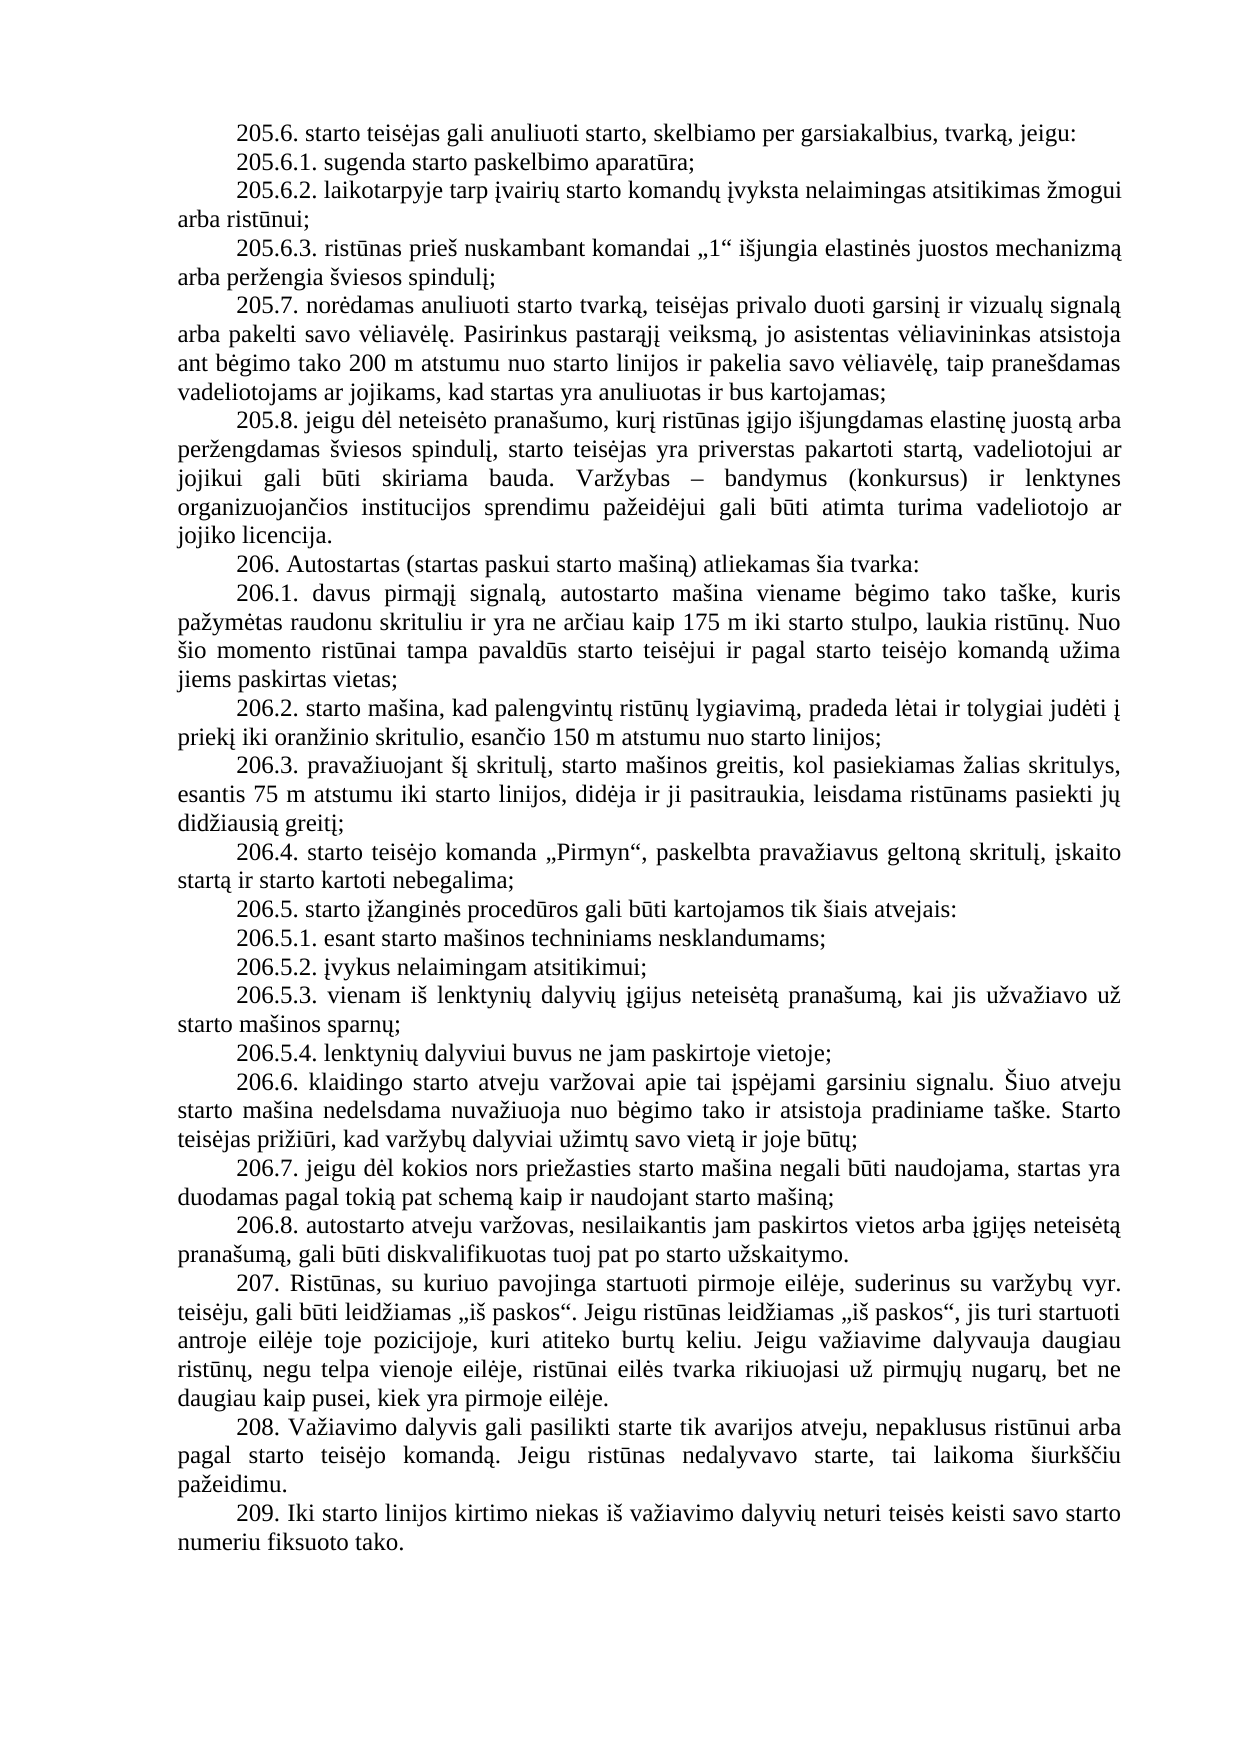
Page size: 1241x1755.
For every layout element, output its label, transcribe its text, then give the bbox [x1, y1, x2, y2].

text 208. Važiavimo dalyvis gali pasilikti starte tik avarijos atveju, nepaklusus ristūnui arba pagal starto teisėjo komandą. Jeigu ristūnas nedalyvavo starte, tai laikoma šiurkščiu pažeidimu. [177, 1412, 1122, 1498]
text 205.8. jeigu dėl neteisėto pranašumo, kurį ristūnas įgijo išjungdamas elastinę juostą arba peržengdamas šviesos spindulį, starto teisėjas yra priverstas pakartoti startą, vadeliotojui ar jojikui gali būti skiriama bauda. Varžybas – bandymus (konkursus) ir lenktynes organizuojančios institucijos sprendimu pažeidėjui gali būti atimta turima vadeliotojo ar jojiko licencija. [177, 406, 1122, 549]
text 206.5.4. lenktynių dalyviui buvus ne jam paskirtoje vietoje; [177, 1038, 1122, 1067]
text 206.8. autostarto atveju varžovas, nesilaikantis jam paskirtos vietos arba įgijęs neteisėtą pranašumą, gali būti diskvalifikuotas tuoj pat po starto užskaitymo. [177, 1211, 1122, 1268]
text 205.6.2. laikotarpyje tarp įvairių starto komandų įvyksta nelaimingas atsitikimas žmogui arba ristūnui; [177, 176, 1122, 233]
text 206.4. starto teisėjo komanda „Pirmyn“, paskelbta pravažiavus geltoną skritulį, įskaito startą ir starto kartoti nebegalima; [177, 837, 1122, 894]
text 206. Autostartas (startas paskui starto mašiną) atliekamas šia tvarka: [177, 549, 1122, 578]
text 205.6.3. ristūnas prieš nuskambant komandai „1“ išjungia elastinės juostos mechanizmą arba peržengia šviesos spindulį; [177, 233, 1122, 291]
text 207. Ristūnas, su kuriuo pavojinga startuoti pirmoje eilėje, suderinus su varžybų vyr. teisėju, gali būti leidžiamas „iš paskos“. Jeigu ristūnas leidžiamas „iš paskos“, jis turi startuoti antroje eilėje toje pozicijoje, kuri atiteko burtų keliu. Jeigu važiavime dalyvauja daugiau ristūnų, negu telpa vienoje eilėje, ristūnai eilės tvarka rikiuojasi už pirmųjų nugarų, bet ne daugiau kaip pusei, kiek yra pirmoje eilėje. [177, 1268, 1122, 1412]
text 209. Iki starto linijos kirtimo niekas iš važiavimo dalyvių neturi teisės keisti savo starto numeriu fiksuoto tako. [177, 1498, 1122, 1556]
text 206.2. starto mašina, kad palengvintų ristūnų lygiavimą, pradeda lėtai ir tolygiai judėti į priekį iki oranžinio skritulio, esančio 150 m atstumu nuo starto linijos; [177, 693, 1122, 751]
text 206.6. klaidingo starto atveju varžovai apie tai įspėjami garsiniu signalu. Šiuo atveju starto mašina nedelsdama nuvažiuoja nuo bėgimo tako ir atsistoja pradiniame taške. Starto teisėjas prižiūri, kad varžybų dalyviai užimtų savo vietą ir joje būtų; [177, 1067, 1122, 1153]
text 206.5.2. įvykus nelaimingam atsitikimui; [177, 952, 1122, 981]
text 206.5. starto įžanginės procedūros gali būti kartojamos tik šiais atvejais: [177, 894, 1122, 923]
text 206.1. davus pirmąjį signalą, autostarto mašina viename bėgimo tako taške, kuris pažymėtas raudonu skrituliu ir yra ne arčiau kaip 175 m iki starto stulpo, laukia ristūnų. Nuo šio momento ristūnai tampa pavaldūs starto teisėjui ir pagal starto teisėjo komandą užima jiems paskirtas vietas; [177, 578, 1122, 693]
text 205.6.1. sugenda starto paskelbimo aparatūra; [177, 147, 1122, 176]
text 205.7. norėdamas anuliuoti starto tvarką, teisėjas privalo duoti garsinį ir vizualų signalą arba pakelti savo vėliavėlę. Pasirinkus pastarąjį veiksmą, jo asistentas vėliavininkas atsistoja ant bėgimo tako 200 m atstumu nuo starto linijos ir pakelia savo vėliavėlę, taip pranešdamas vadeliotojams ar jojikams, kad startas yra anuliuotas ir bus kartojamas; [177, 291, 1122, 406]
text 206.5.3. vienam iš lenktynių dalyvių įgijus neteisėtą pranašumą, kai jis užvažiavo už starto mašinos sparnų; [177, 981, 1122, 1038]
text 206.3. pravažiuojant šį skritulį, starto mašinos greitis, kol pasiekiamas žalias skritulys, esantis 75 m atstumu iki starto linijos, didėja ir ji pasitraukia, leisdama ristūnams pasiekti jų didžiausią greitį; [177, 751, 1122, 837]
text 206.7. jeigu dėl kokios nors priežasties starto mašina negali būti naudojama, startas yra duodamas pagal tokią pat schemą kaip ir naudojant starto mašiną; [177, 1153, 1122, 1211]
text 206.5.1. esant starto mašinos techniniams nesklandumams; [177, 923, 1122, 952]
text 205.6. starto teisėjas gali anuliuoti starto, skelbiamo per garsiakalbius, tvarką, jeigu: [177, 118, 1122, 147]
